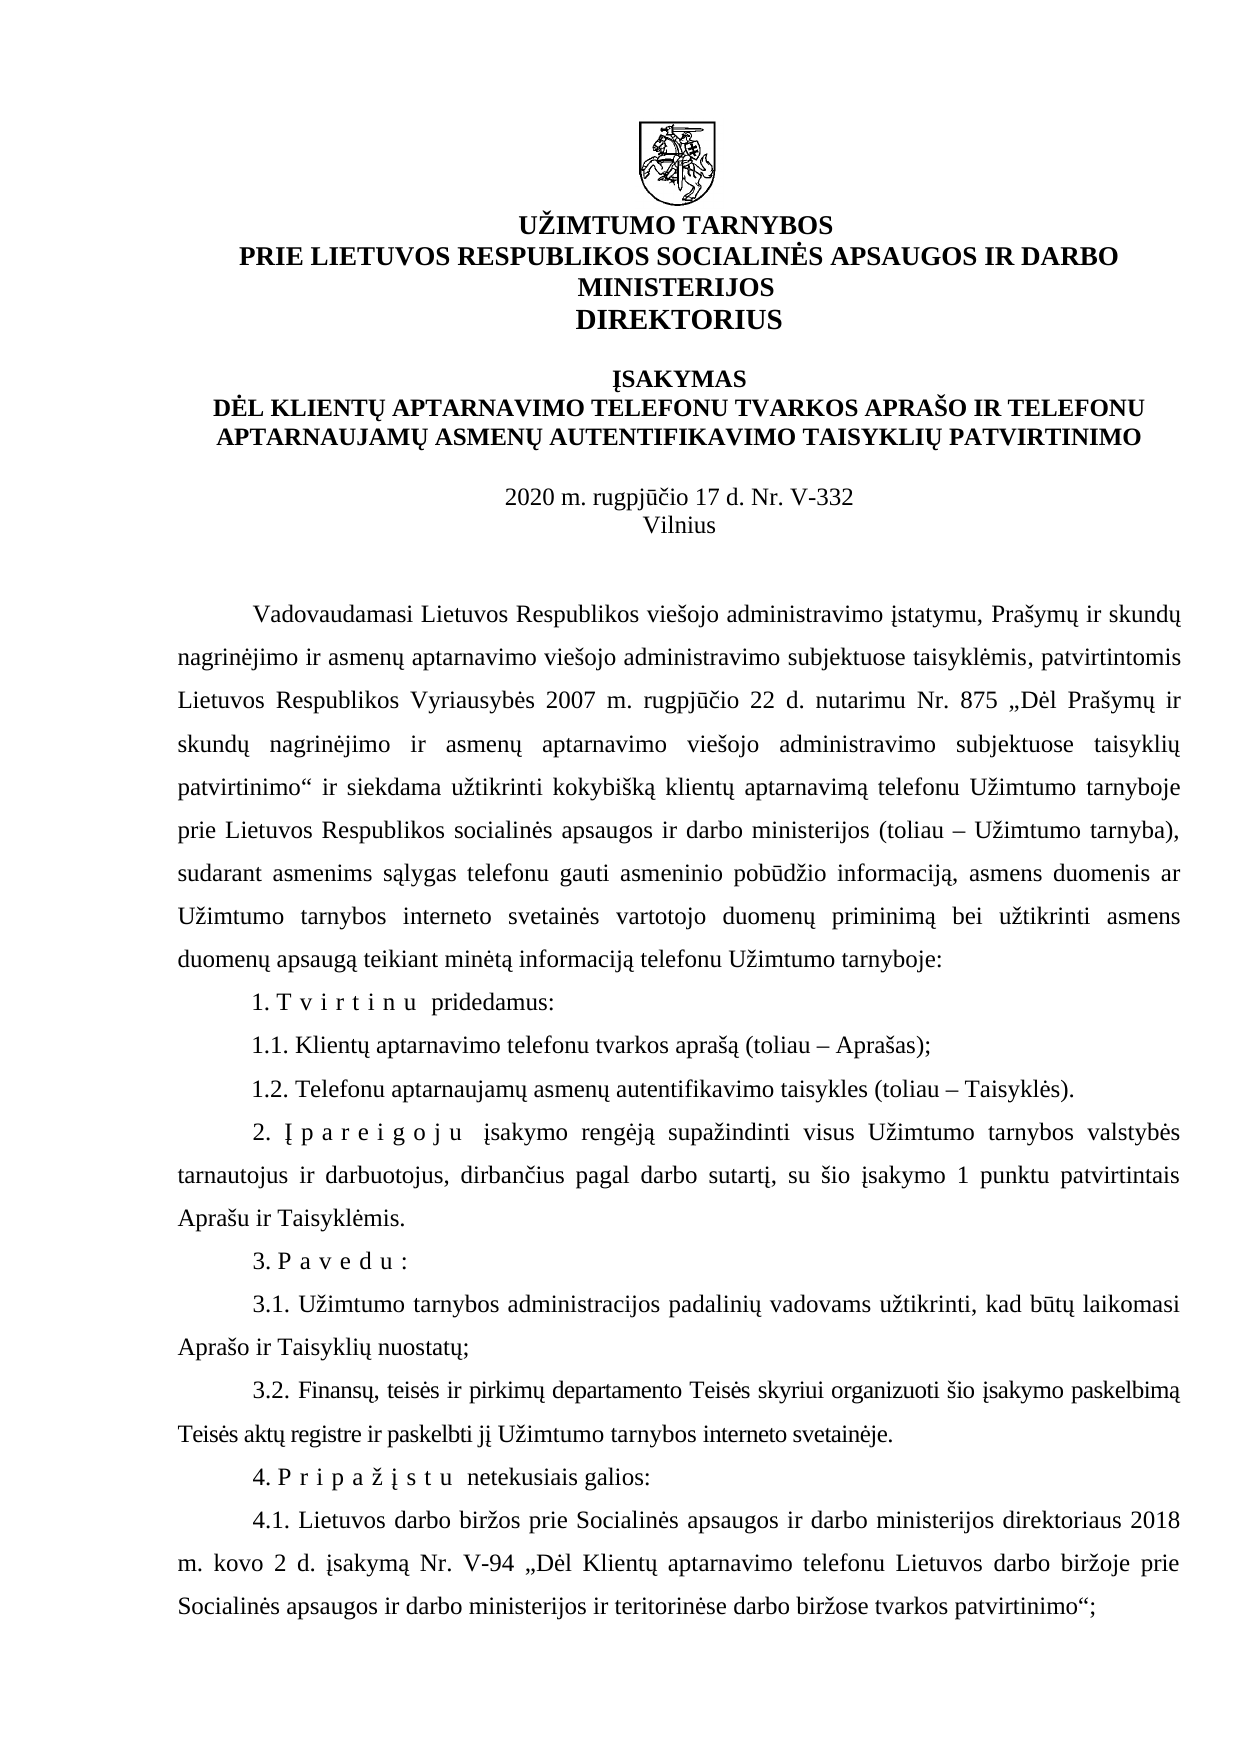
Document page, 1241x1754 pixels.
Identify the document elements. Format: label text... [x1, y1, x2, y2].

text 1. Tvirtinu pridedamus: [177, 987, 1181, 1016]
text DĖL KLIENTŲ APTARNAVIMO TELEFONU TVARKOS APRAŠO ir telefonu aptarnaujamų asmenų autentifikavimo taisyklių patvirtinimo [177, 393, 1181, 451]
text 1.2. Telefonu aptarnaujamų asmenų autentifikavimo taisykles (toliau – Taisyklės). [177, 1074, 1181, 1102]
text 3.1. Užimtumo tarnybos administracijos padalinių vadovams užtikrinti, kad būtų laikomasi Aprašo ir Taisyklių nuostatų; [177, 1289, 1181, 1361]
text DIREKTORIUS [177, 302, 1181, 336]
text 3. Pavedu: [177, 1246, 1181, 1275]
text UŽIMTUMO TARNYBOS [177, 209, 1181, 240]
text 4.1. Lietuvos darbo biržos prie Socialinės apsaugos ir darbo ministerijos direktoriaus 2018 m. kovo 2 d. įsakymą Nr. V-94 „Dėl Klientų aptarnavimo telefonu Lietuvos darbo biržoje prie Socialinės apsaugos ir darbo ministerijos ir teritorinėse darbo biržose tvarkos patvirtinimo“; [177, 1505, 1181, 1620]
text 3.2. Finansų, teisės ir pirkimų departamento Teisės skyriui organizuoti šio įsakymo paskelbimą Teisės aktų registre ir paskelbti jį Užimtumo tarnybos interneto svetainėje. [177, 1376, 1181, 1447]
text 2. Įpareigoju įsakymo rengėją supažindinti visus Užimtumo tarnybos valstybės tarnautojus ir darbuotojus, dirbančius pagal darbo sutartį, su šio įsakymo 1 punktu patvirtintais Aprašu ir Taisyklėmis. [177, 1117, 1181, 1232]
text Vilnius [177, 511, 1181, 539]
text PRIE LIETUVOS RESPUBLIKOS SOCIALINĖS APSAUGOS IR DARBO MINISTERIJOS [177, 240, 1181, 302]
text 1.1. Klientų aptarnavimo telefonu tvarkos aprašą (toliau – Aprašas); [177, 1031, 1181, 1059]
text ĮSAKYMAS [177, 364, 1181, 393]
text Vadovaudamasi Lietuvos Respublikos viešojo administravimo įstatymu, Prašymų ir skundų nagrinėjimo ir asmenų aptarnavimo viešojo administravimo subjektuose taisyklėmis, patvirtintomis Lietuvos Respublikos Vyriausybės 2007 m. rugpjūčio 22 d. nutarimu Nr. 875 „Dėl Prašymų ir skundų nagrinėjimo ir asmenų aptarnavimo viešojo administravimo subjektuose taisyklių patvirtinimo“ ir siekdama užtikrinti kokybišką klientų aptarnavimą telefonu Užimtumo tarnyboje prie Lietuvos Respublikos socialinės apsaugos ir darbo ministerijos (toliau – Užimtumo tarnyba), sudarant asmenims sąlygas telefonu gauti asmeninio pobūdžio informaciją, asmens duomenis ar Užimtumo tarnybos interneto svetainės vartotojo duomenų priminimą bei užtikrinti asmens duomenų apsaugą teikiant minėtą informaciją telefonu Užimtumo tarnyboje: [177, 599, 1181, 973]
text 4. Pripažįstu netekusiais galios: [177, 1462, 1181, 1491]
text 2020 m. rugpjūčio 17 d. Nr. V-332 [177, 482, 1181, 511]
